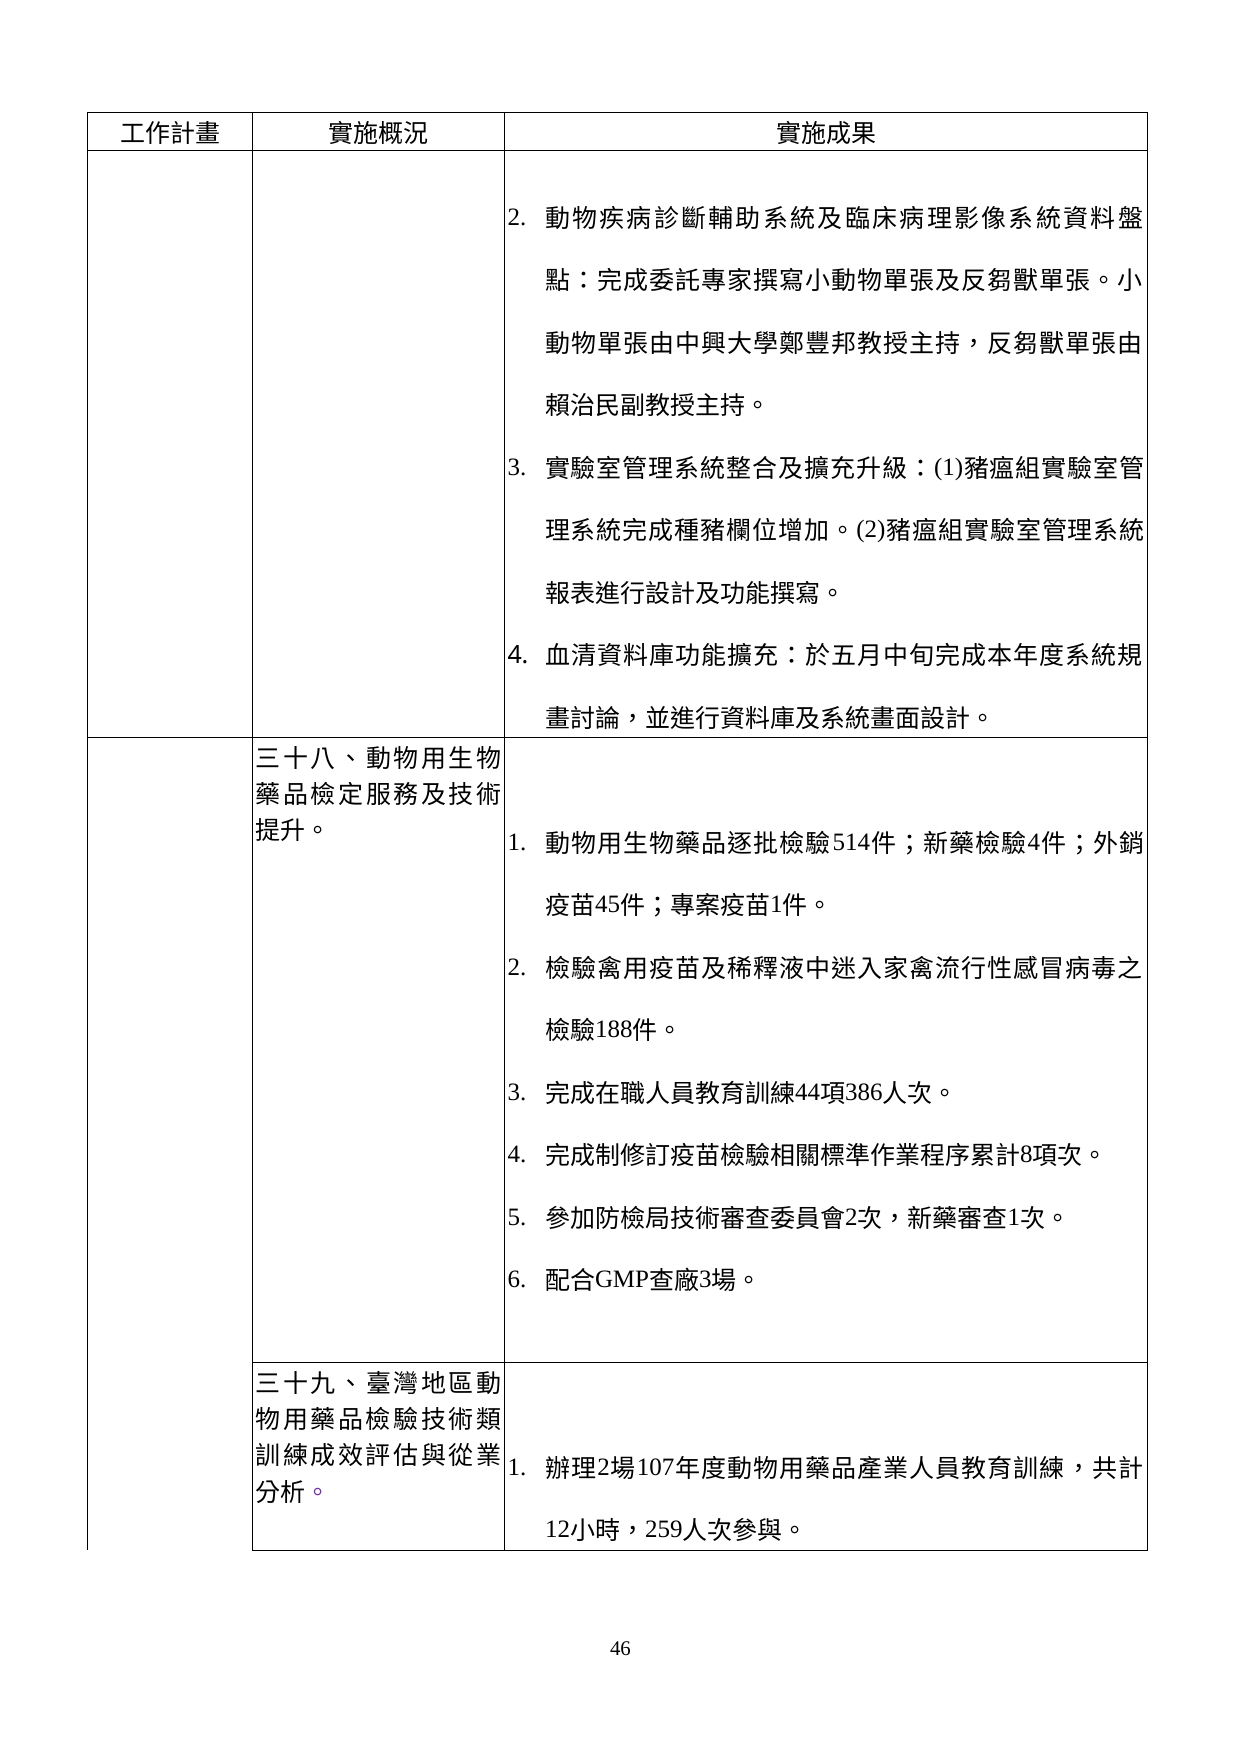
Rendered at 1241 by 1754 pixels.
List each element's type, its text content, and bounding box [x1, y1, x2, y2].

table_header 實施成果 [505, 113, 1147, 149]
table_cell [253, 151, 504, 737]
table_cell 辦理2場107年度動物用藥品產業人員教育訓練，共計12小時，259人次參與。 完成訓練班滿意度調查統計2份，整體滿意度達九成。 [505, 1363, 1147, 1550]
table_cell 三十八、動物用生物藥品檢定服務及技術提升。 [253, 738, 504, 1362]
table_cell 三十九、臺灣地區動物用藥品檢驗技術類訓練成效評估與從業分析。 [253, 1363, 504, 1550]
table_header [1148, 112, 1153, 149]
table_cell [1148, 737, 1153, 1362]
table_cell [1148, 150, 1153, 737]
table_cell [88, 151, 252, 737]
table_header 實施概況 [253, 113, 504, 149]
table_header 工作計畫 [88, 113, 252, 149]
table_cell [1148, 1362, 1153, 1550]
table_cell 動物用生物藥品逐批檢驗514件；新藥檢驗4件；外銷疫苗45件；專案疫苗1件。 檢驗禽用疫苗及稀釋液中迷入家禽流行性感冒病毒之檢驗188件。 完成在職人員教育訓練44項386人次。 完成制修訂疫苗檢驗相關標準作業程序累計8項次。 參加防檢局技術審查委員會2次，新藥審查1次。 配合GMP查廠3場。 [505, 738, 1147, 1362]
table_cell 完成系統招標。 動物疾病診斷輔助系統及臨床病理影像系統資料盤點：完成委託專家撰寫小動物單張及反芻獸單張。小動物單張由中興大學鄭豐邦教授主持，反芻獸單張由賴治民副教授主持。 實驗室管理系統整合及擴充升級：(1)豬瘟組實驗室管理系統完成種豬欄位增加。(2)豬瘟組實驗室管理系統報表進行設計及功能撰寫。 血清資料庫功能擴充：於五月中旬完成本年度系統規畫討論，並進行資料庫及系統畫面設計。 [505, 151, 1147, 737]
table_cell [88, 738, 252, 1550]
